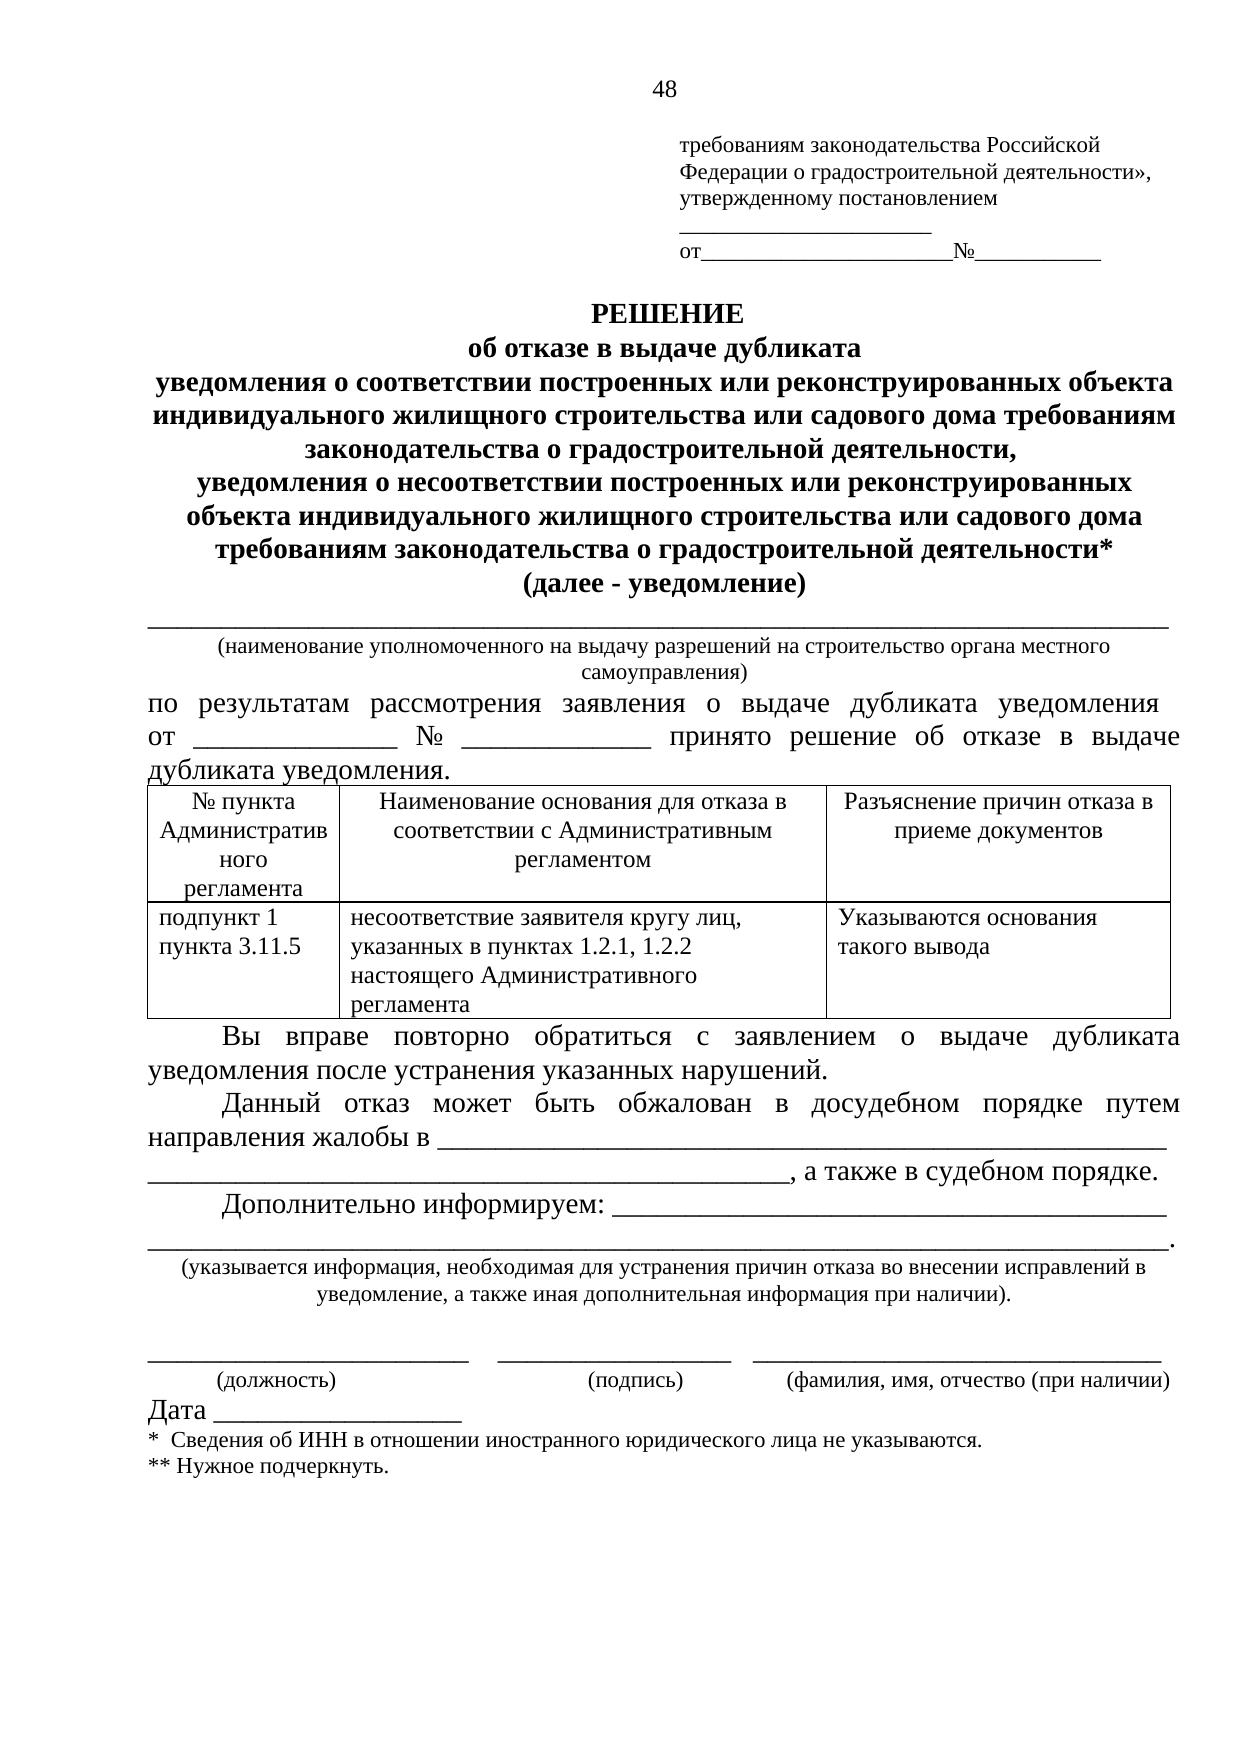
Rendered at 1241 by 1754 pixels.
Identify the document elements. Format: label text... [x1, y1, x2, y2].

text ______________________________________________________________________. [148, 1220, 1181, 1253]
text требованиям законодательства Российской Федерации о градостроительной деятельности», утвержденному постановлением ______________________ [679, 131, 1181, 237]
text Дата _________________ [148, 1392, 1181, 1426]
text * Сведения об ИНН в отношении иностранного юридического лица не указываются. [148, 1426, 1181, 1452]
text от______________________№___________ [679, 237, 1181, 263]
table_header Наименование основания для отказа в соответствии с Административным регламентом [340, 786, 826, 901]
table_header Разъяснение причин отказа в приеме документов [827, 786, 1170, 901]
table_cell Указываются основания такого вывода [827, 903, 1170, 1017]
text Вы вправе повторно обратиться с заявлением о выдаче дубликата уведомления после устранения указанных нарушений. [148, 1018, 1181, 1086]
text уведомления о соответствии построенных или реконструированных объекта индивидуального жилищного строительства или садового дома требованиям законодательства о градостроительной деятельности, уведомления о несоответствии построенных или реконструированных объекта индивидуального жилищного строительства или садового дома требованиям законодательства о градостроительной деятельности* (далее - уведомление) [148, 364, 1181, 598]
text (наименование уполномоченного на выдачу разрешений на строительство органа местного самоуправления) [148, 632, 1181, 685]
text Данный отказ может быть обжалован в досудебном порядке путем направления жалобы в __________________________________________________ [148, 1086, 1181, 1153]
text ** Нужное подчеркнуть. [148, 1452, 1181, 1478]
text Дополнительно информируем: ______________________________________ [148, 1186, 1181, 1220]
table_cell несоответствие заявителя кругу лиц, указанных в пунктах 1.2.1, 1.2.2 настоящего Административного регламента [340, 903, 826, 1017]
text ______________________________________________________________________ [148, 598, 1181, 632]
text по результатам рассмотрения заявления о выдаче дубликата уведомления от ______________ № _____________ принято решение об отказе в выдаче дубликата уведомления. [148, 685, 1181, 785]
text ______________________ ________________ ____________________________ [148, 1332, 1181, 1366]
text РЕШЕНИЕ [148, 297, 1181, 330]
text ____________________________________________, а также в судебном порядке. [148, 1153, 1181, 1186]
table_cell подпункт 1 пункта 3.11.5 [148, 903, 339, 1017]
text об отказе в выдаче дубликата [148, 330, 1181, 364]
text (должность) (подпись) (фамилия, имя, отчество (при наличии) [148, 1366, 1181, 1392]
table_header № пункта Административного регламента [148, 786, 339, 901]
text (указывается информация, необходимая для устранения причин отказа во внесении исправлений в уведомление, а также иная дополнительная информация при наличии). [148, 1253, 1181, 1306]
